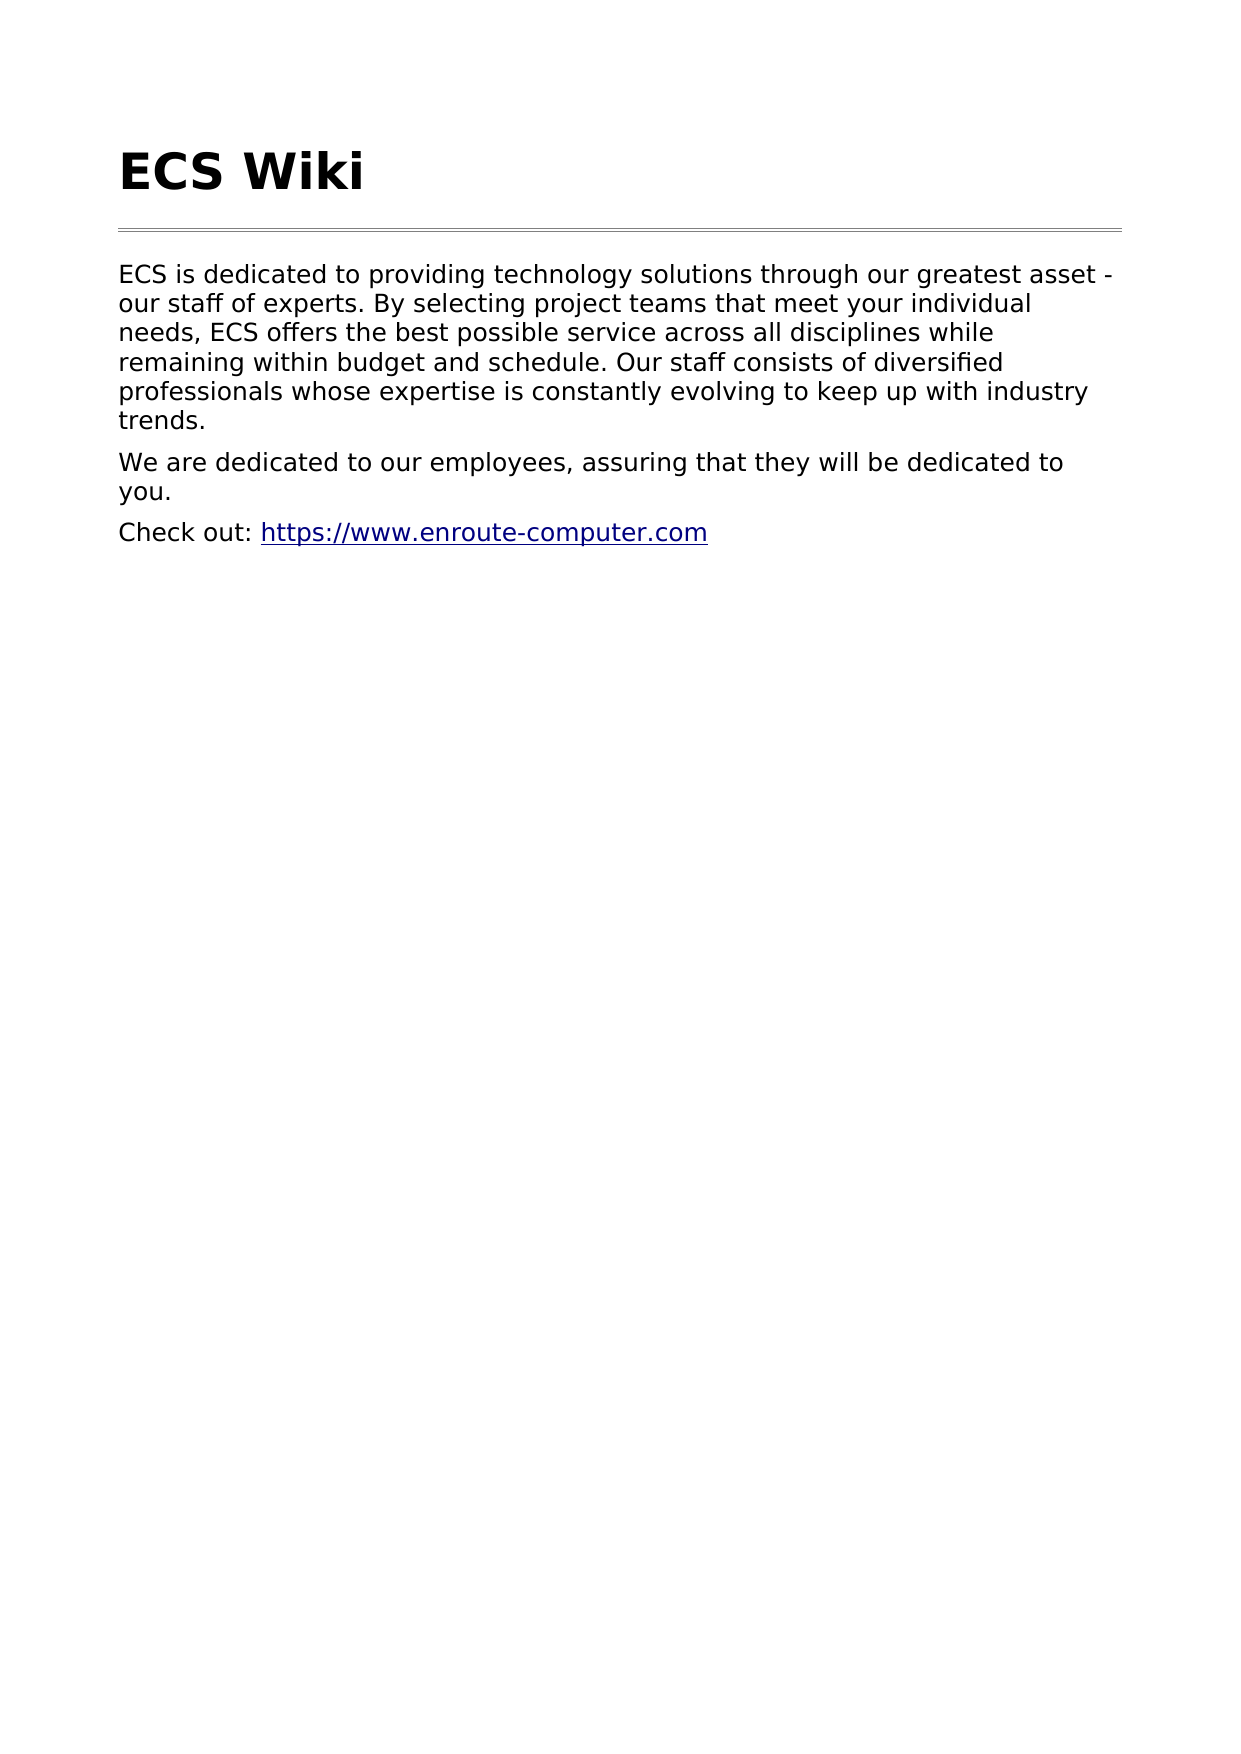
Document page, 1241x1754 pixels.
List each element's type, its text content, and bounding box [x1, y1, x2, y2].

text Check out: https://www.enroute-computer.com [118, 518, 1122, 548]
text ECS is dedicated to providing technology solutions through our greatest asset - our staff of experts. By selecting project teams that meet your individual needs, ECS offers the best possible service across all disciplines while remaining within budget and schedule. Our staff consists of diversified professionals whose expertise is constantly evolving to keep up with industry trends. [118, 260, 1122, 435]
text We are dedicated to our employees, assuring that they will be dedicated to you. [118, 448, 1122, 506]
subtitle ECS Wiki [118, 143, 1122, 201]
